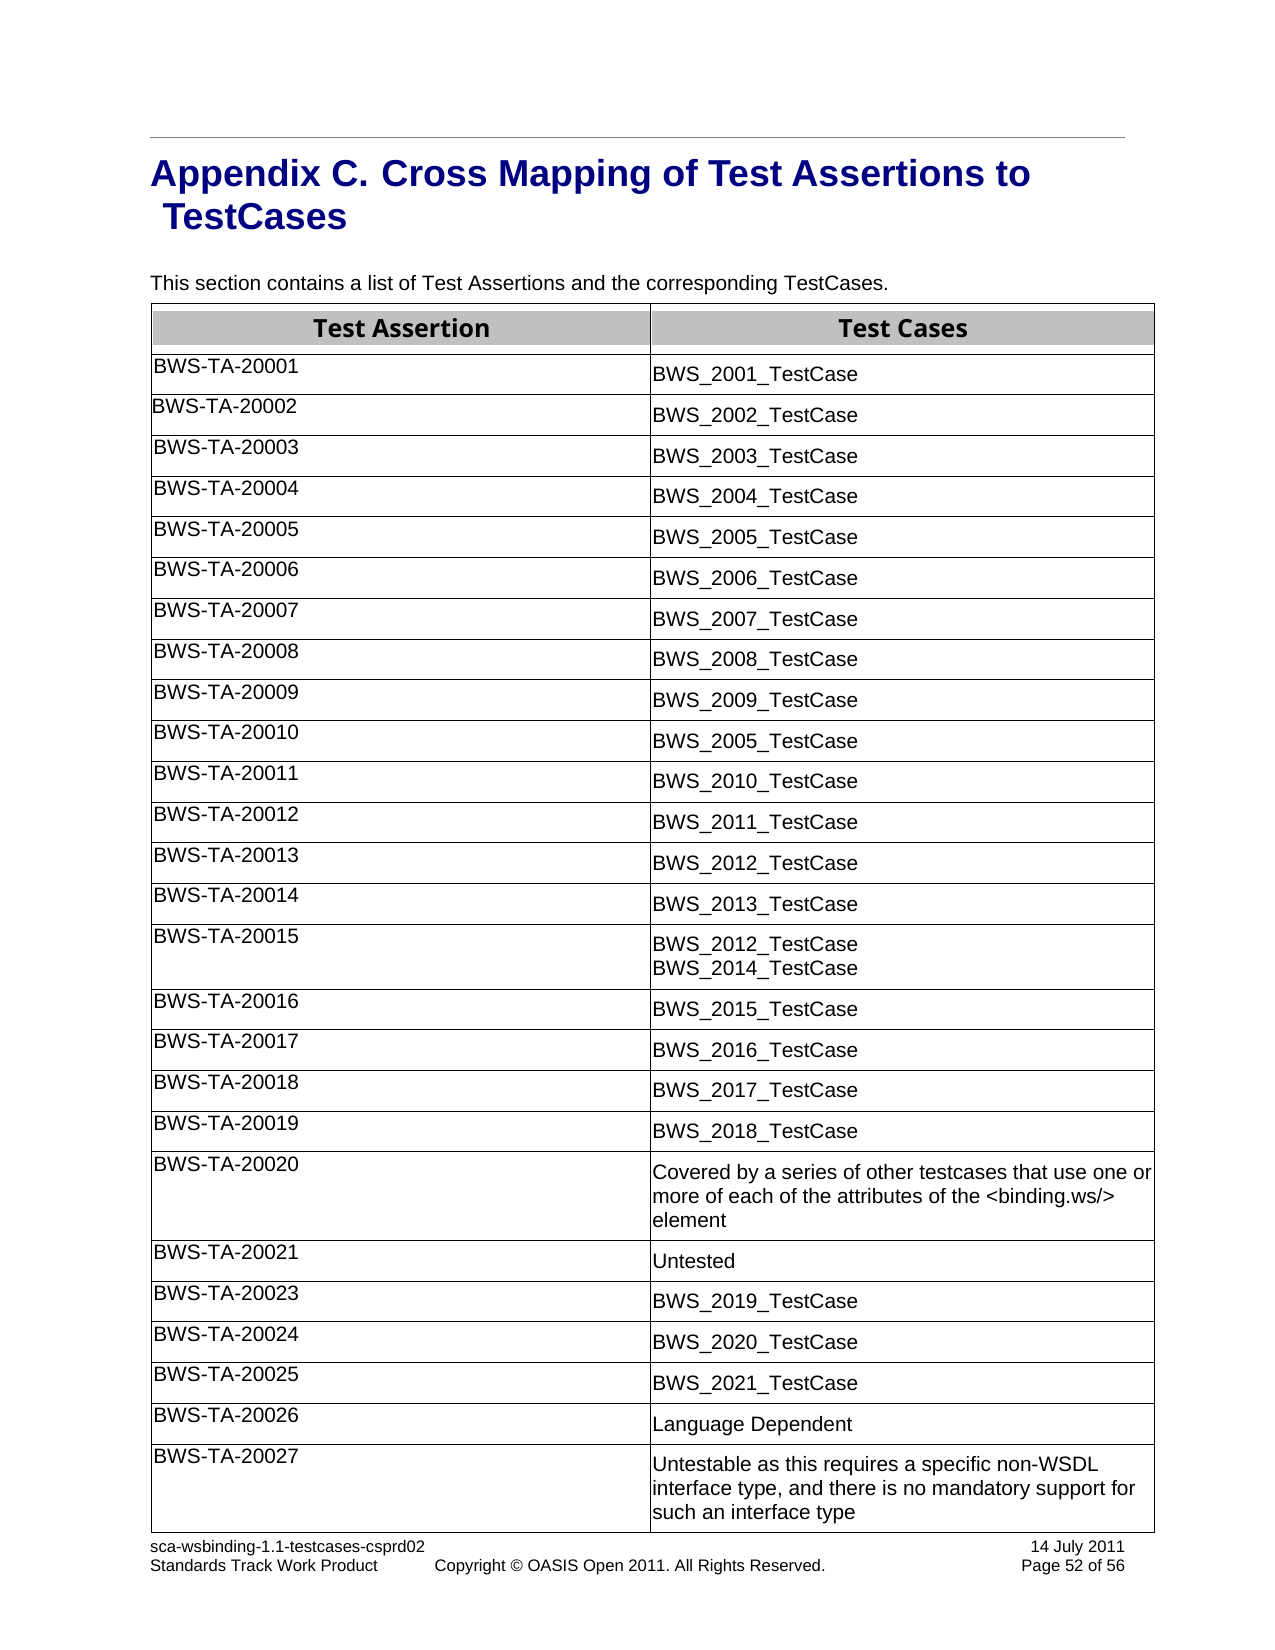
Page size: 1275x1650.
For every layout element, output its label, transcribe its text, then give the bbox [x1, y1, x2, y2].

table_cell BWS-TA-20005 [152, 517, 650, 557]
table_cell BWS_2017_TestCase [651, 1071, 1154, 1111]
table_cell BWS_2013_TestCase [651, 884, 1154, 924]
table_cell BWS_2007_TestCase [651, 599, 1154, 639]
table_cell Untestable as this requires a specific non-WSDL interface type, and there is no mandatory support for such an interface type [651, 1445, 1154, 1532]
table_cell BWS-TA-20007 [152, 599, 650, 639]
table_cell BWS_2009_TestCase [651, 680, 1154, 720]
table_cell BWS-TA-20003 [152, 436, 650, 476]
table_cell BWS_2003_TestCase [651, 436, 1154, 476]
table_cell BWS-TA-20023 [152, 1282, 650, 1321]
table_cell BWS_2006_TestCase [651, 558, 1154, 598]
table_cell BWS-TA-20025 [152, 1363, 650, 1403]
table_cell BWS-TA-20013 [152, 843, 650, 883]
table_cell BWS-TA-20027 [152, 1445, 650, 1532]
table_cell BWS-TA-20020 [152, 1152, 650, 1240]
table_cell BWS-TA-20014 [152, 884, 650, 924]
table_cell BWS_2010_TestCase [651, 762, 1154, 802]
table_cell Covered by a series of other testcases that use one or more of each of the attributes of the <binding.ws/> element [651, 1152, 1154, 1240]
table_cell BWS_2021_TestCase [651, 1363, 1154, 1403]
table_cell BWS-TA-20017 [152, 1030, 650, 1070]
table_cell BWS_2008_TestCase [651, 640, 1154, 679]
table_cell BWS-TA-20012 [152, 803, 650, 842]
table_cell BWS_2002_TestCase [651, 395, 1154, 435]
table_cell BWS_2011_TestCase [651, 803, 1154, 842]
subtitle Cross Mapping of Test Assertions to TestCases [150, 138, 1125, 237]
table_cell BWS_2001_TestCase [651, 355, 1154, 394]
table_cell BWS-TA-20001 [152, 355, 650, 394]
table_cell BWS_2012_TestCase [651, 843, 1154, 883]
table_cell BWS_2015_TestCase [651, 990, 1154, 1029]
table_cell BWS-TA-20006 [152, 558, 650, 598]
table_cell BWS_2005_TestCase [651, 517, 1154, 557]
table_cell BWS-TA-20002 [152, 395, 650, 435]
table_cell BWS_2016_TestCase [651, 1030, 1154, 1070]
table_cell BWS_2012_TestCase BWS_2014_TestCase [651, 925, 1154, 988]
table_cell BWS-TA-20004 [152, 477, 650, 516]
table_cell BWS-TA-20010 [152, 721, 650, 761]
table_cell BWS-TA-20024 [152, 1322, 650, 1362]
table_cell BWS_2019_TestCase [651, 1282, 1154, 1321]
table_cell BWS-TA-20021 [152, 1241, 650, 1281]
table_cell BWS_2020_TestCase [651, 1322, 1154, 1362]
table_cell Untested [651, 1241, 1154, 1281]
table_cell BWS-TA-20009 [152, 680, 650, 720]
table_cell BWS-TA-20016 [152, 990, 650, 1029]
table_header Test Assertion [152, 304, 650, 353]
table_cell BWS_2018_TestCase [651, 1112, 1154, 1151]
table_cell BWS_2005_TestCase [651, 721, 1154, 761]
text This section contains a list of Test Assertions and the corresponding TestCases. [150, 270, 1125, 294]
table_cell BWS-TA-20008 [152, 640, 650, 679]
table_cell BWS-TA-20026 [152, 1404, 650, 1444]
table_cell BWS-TA-20018 [152, 1071, 650, 1111]
table_cell BWS_2004_TestCase [651, 477, 1154, 516]
table_cell BWS-TA-20019 [152, 1112, 650, 1151]
table_header Test Cases [651, 304, 1154, 353]
table_cell BWS-TA-20015 [152, 925, 650, 988]
table_cell Language Dependent [651, 1404, 1154, 1444]
table_cell BWS-TA-20011 [152, 762, 650, 802]
